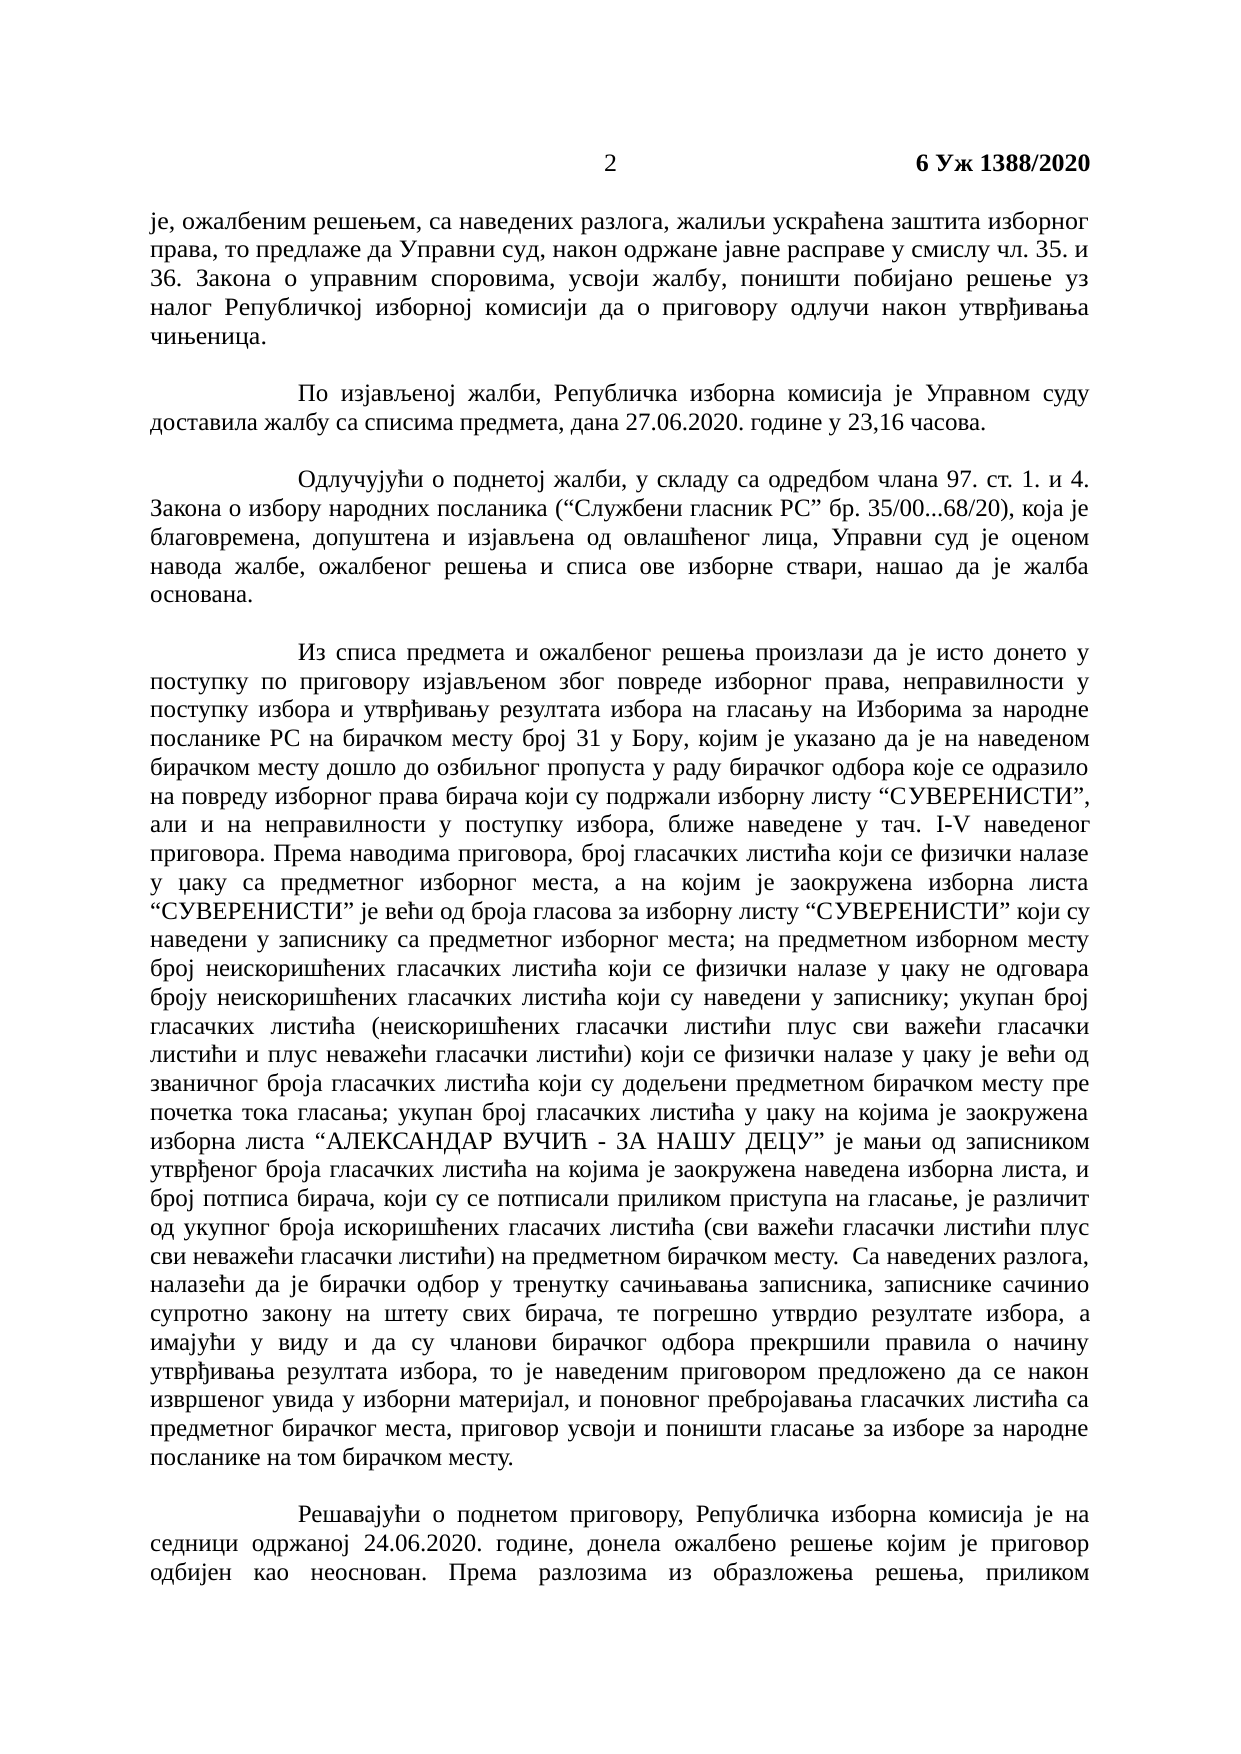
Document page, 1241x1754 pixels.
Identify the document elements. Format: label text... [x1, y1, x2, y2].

text Из списа предмета и ожалбеног решења произлази да је исто донето у поступку по приговору изјављеном због повреде изборног права, неправилности у поступку избора и утврђивању резултата избора на гласању на Изборима за народне посланике РС на бирачком месту број 31 у Бору, којим је указано да је на наведеном бирачком месту дошло до озбиљног пропуста у раду бирачког одбора које се одразило на повреду изборног права бирача који су подржали изборну листу “СУВЕРЕНИСТИ”, али и на неправилности у поступку избора, ближе наведене у тач. I-V наведеног приговора. Према наводима приговора, број гласачких листића који се физички налазе у џаку са предметног изборног места, а на којим је заокружена изборна листа “СУВЕРЕНИСТИ” је већи од броја гласова за изборну листу “СУВЕРЕНИСТИ” који су наведени у записнику са предметног изборног места; на предметном изборном месту број неискоришћених гласачких листића који се физички налазе у џаку не одговара броју неискоришћених гласачких листића који су наведени у записнику; укупан број гласачких листића (неискоришћених гласачки листићи плус сви важећи гласачки листићи и плус неважећи гласачки листићи) који се физички налазе у џаку је већи од званичног броја гласачких листића који су додељени предметном бирачком месту пре почетка тока гласања; укупан број гласачких листића у џаку на којима је заокружена изборна листа “АЛЕКСАНДАР ВУЧИЋ - ЗА НАШУ ДЕЦУ” је мањи од записником утврђеног броја гласачких листића на којима је заокружена наведена изборна листа, и број потписа бирача, који су се потписали приликом приступа на гласање, је различит од укупног броја искоришћених гласачих листића (сви важећи гласачки листићи плус сви неважећи гласачки листићи) на предметном бирачком месту. Са наведених разлога, налазећи да је бирачки одбор у тренутку сачињавања записника, записнике сачинио супротно закону на штету свих бирача, те погрешно утврдио резултате избора, а имајући у виду и да су чланови бирачког одбора прекршили правила о начину утврђивања резултата избора, то је наведеним приговором предложено да се након извршеног увида у изборни материјал, и поновног пребројавања гласачких листића са предметног бирачког места, приговор усвоји и поништи гласање за изборе за народне посланике на том бирачком месту. [150, 637, 1090, 1471]
text Одлучујући о поднетој жалби, у складу са одредбом члана 97. ст. 1. и 4. Закона о избору народних посланика (“Службени гласник РС” бр. 35/00...68/20), која је благовремена, допуштена и изјављена од овлашћеног лица, Управни суд је оценом навода жалбе, ожалбеног решења и списа ове изборне ствари, нашао да је жалба основана. [150, 464, 1090, 608]
text Решавајући о поднетом приговору, Републичка изборна комисија је на седници одржаној 24.06.2020. године, донела ожалбено решење којим је приговор одбијен као неоснован. Према разлозима из образложења решења, приликом [150, 1499, 1090, 1586]
text По изјављеној жалби, Републичка изборна комисија је Управном суду доставила жалбу са списима предмета, дана 27.06.2020. године у 23,16 часова. [150, 378, 1090, 436]
text је, ожалбеним решењем, са наведених разлога, жалиљи ускраћена заштита изборног права, то предлаже да Управни суд, након одржане јавне расправе у смислу чл. 35. и 36. Закона о управним споровима, усвоји жалбу, поништи побијано решење уз налог Републичкој изборној комисији да о приговору одлучи након утврђивања чињеница. [150, 206, 1090, 349]
